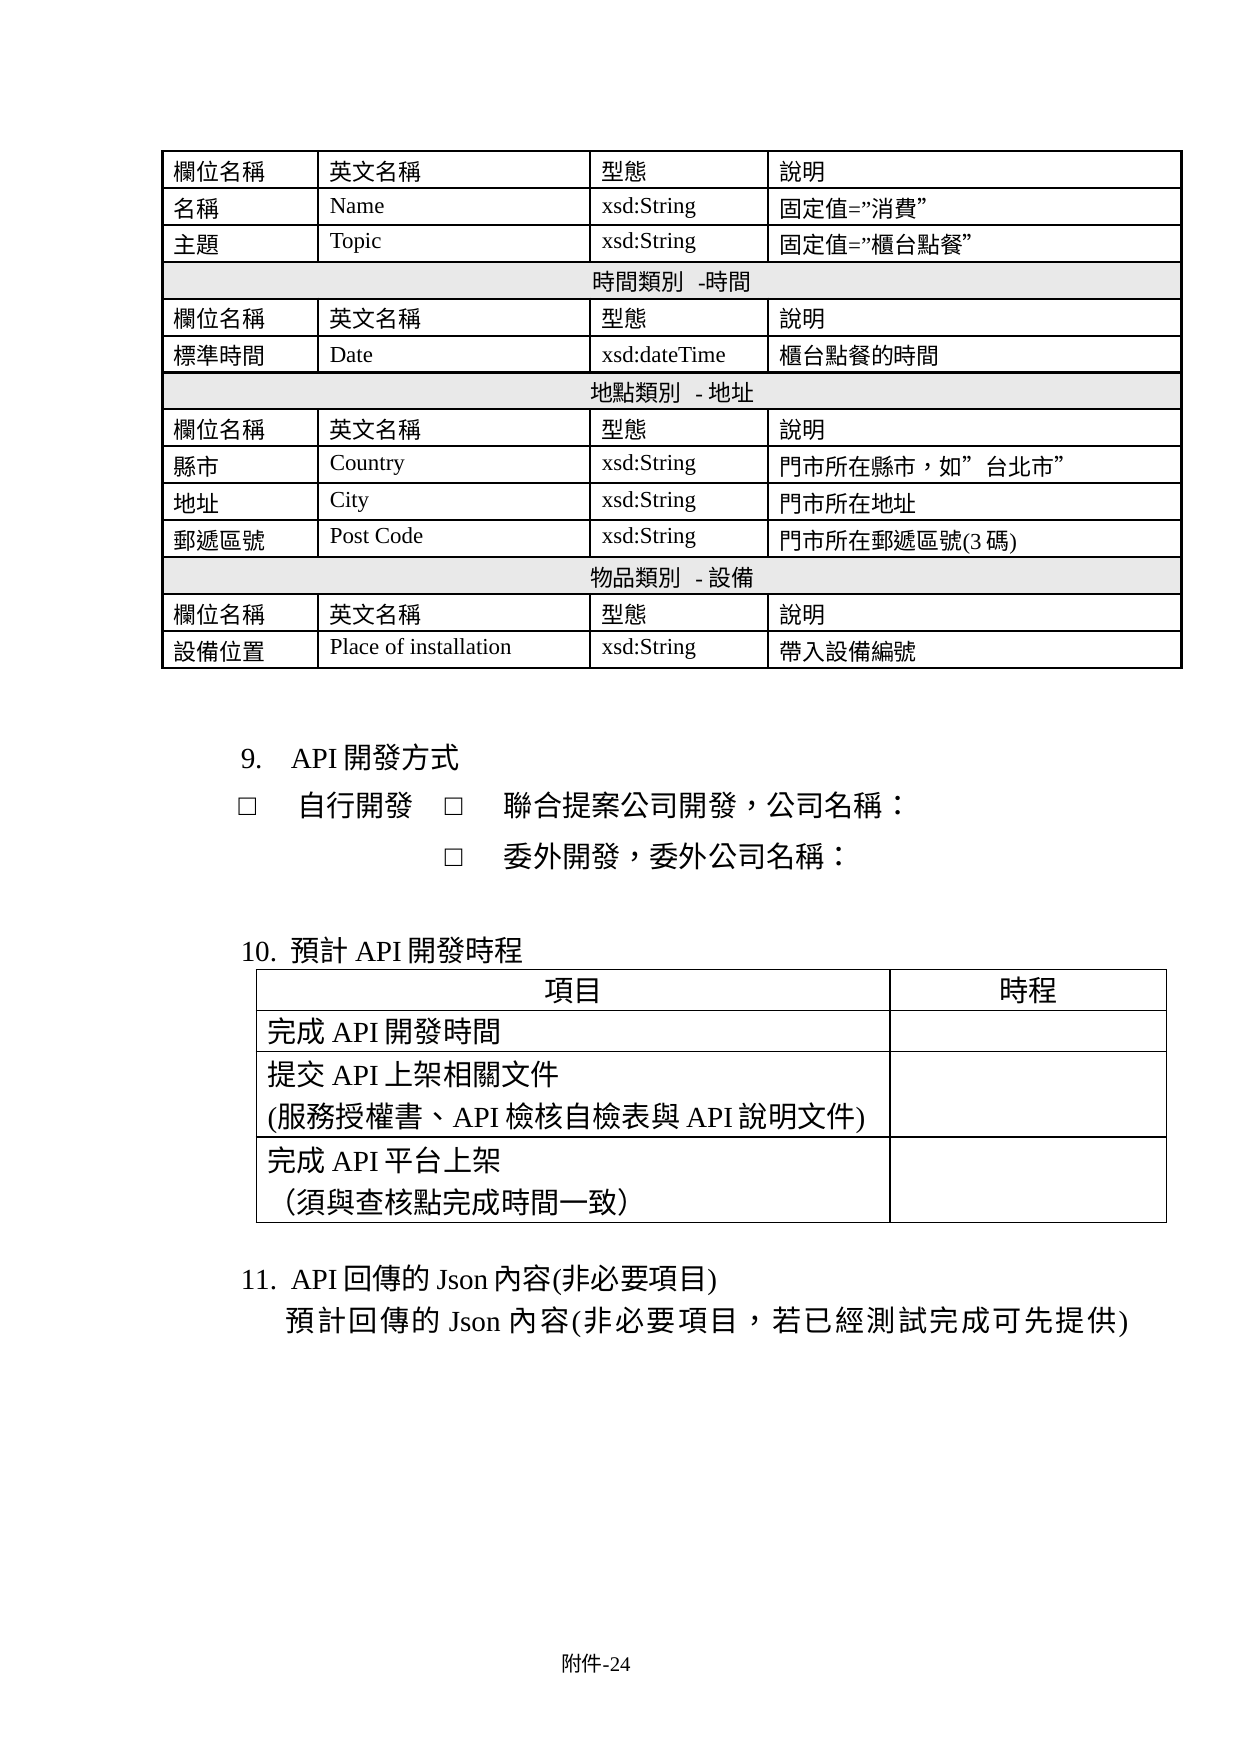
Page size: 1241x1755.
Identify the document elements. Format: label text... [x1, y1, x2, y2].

table_header 自行開發 [286, 777, 433, 832]
table_cell 完成API開發時間 [257, 1011, 889, 1051]
table_cell 完成API平台上架 （須與查核點完成時間一致） [257, 1138, 889, 1222]
table_cell 欄位名稱 [164, 300, 317, 334]
list 預計API開發時程 [241, 928, 1114, 969]
table_cell 型態 [591, 410, 767, 445]
table_cell xsd:String [591, 447, 767, 482]
table_cell Topic [319, 226, 589, 261]
table_cell City [319, 484, 589, 519]
table_cell 時間類別 -時間 [164, 263, 1180, 298]
table_cell 固定值=”消費” [769, 189, 1180, 224]
table_cell [227, 832, 286, 878]
table_cell [891, 1138, 1166, 1222]
table_cell 說明 [769, 300, 1180, 334]
table_cell 欄位名稱 [164, 595, 317, 630]
table_cell 說明 [769, 152, 1180, 187]
table_header 項目 [257, 970, 889, 1010]
table_cell 委外開發，委外公司名稱： [493, 832, 1166, 878]
table_cell 型態 [591, 300, 767, 334]
table_cell xsd:String [591, 189, 767, 224]
table_cell Date [319, 337, 589, 371]
table_cell 標準時間 [164, 337, 317, 371]
table_cell 門市所在地址 [769, 484, 1180, 519]
table_cell xsd:String [591, 226, 767, 261]
table_cell 地址 [164, 484, 317, 519]
table_cell Name [319, 189, 589, 224]
table_cell Place of installation [319, 632, 589, 667]
table_cell [891, 1011, 1166, 1051]
table_cell □ [433, 832, 492, 878]
table_cell Post Code [319, 521, 589, 556]
table_cell 欄位名稱 [164, 152, 317, 187]
table_header □ [227, 777, 286, 832]
table_cell xsd:String [591, 484, 767, 519]
table_cell 型態 [591, 152, 767, 187]
table_cell 門市所在郵遞區號(3碼) [769, 521, 1180, 556]
table_cell 地點類別 - 地址 [164, 374, 1180, 408]
table_cell 英文名稱 [319, 300, 589, 334]
table_cell 帶入設備編號 [769, 632, 1180, 667]
table_cell 郵遞區號 [164, 521, 317, 556]
table_cell 櫃台點餐的時間 [769, 337, 1180, 371]
table_cell 英文名稱 [319, 410, 589, 445]
table_header 時程 [891, 970, 1166, 1010]
table_cell 縣市 [164, 447, 317, 482]
table_cell xsd:String [591, 521, 767, 556]
table_header 聯合提案公司開發，公司名稱： [493, 777, 1166, 832]
table_cell 物品類別 - 設備 [164, 558, 1180, 593]
table_cell xsd:String [591, 632, 767, 667]
table_cell 說明 [769, 410, 1180, 445]
table_cell 設備位置 [164, 632, 317, 667]
table_header □ [433, 777, 492, 832]
table_cell [891, 1052, 1166, 1136]
table_cell 英文名稱 [319, 152, 589, 187]
table_cell 門市所在縣市，如”台北市” [769, 447, 1180, 482]
table_cell xsd:dateTime [591, 337, 767, 371]
table_cell [286, 832, 433, 878]
table_cell 說明 [769, 595, 1180, 630]
table_cell Country [319, 447, 589, 482]
table_cell 英文名稱 [319, 595, 589, 630]
table_cell 主題 [164, 226, 317, 261]
table_cell 欄位名稱 [164, 410, 317, 445]
list API開發方式 [241, 736, 1114, 777]
table_cell 固定值=”櫃台點餐” [769, 226, 1180, 261]
text 預計回傳的Json內容(非必要項目，若已經測試完成可先提供) [227, 1297, 1128, 1340]
table_cell 名稱 [164, 189, 317, 224]
table_cell 提交API上架相關文件 (服務授權書、API檢核自檢表與API說明文件) [257, 1052, 889, 1136]
table_cell 型態 [591, 595, 767, 630]
list API回傳的Json內容(非必要項目) [241, 1257, 1114, 1297]
